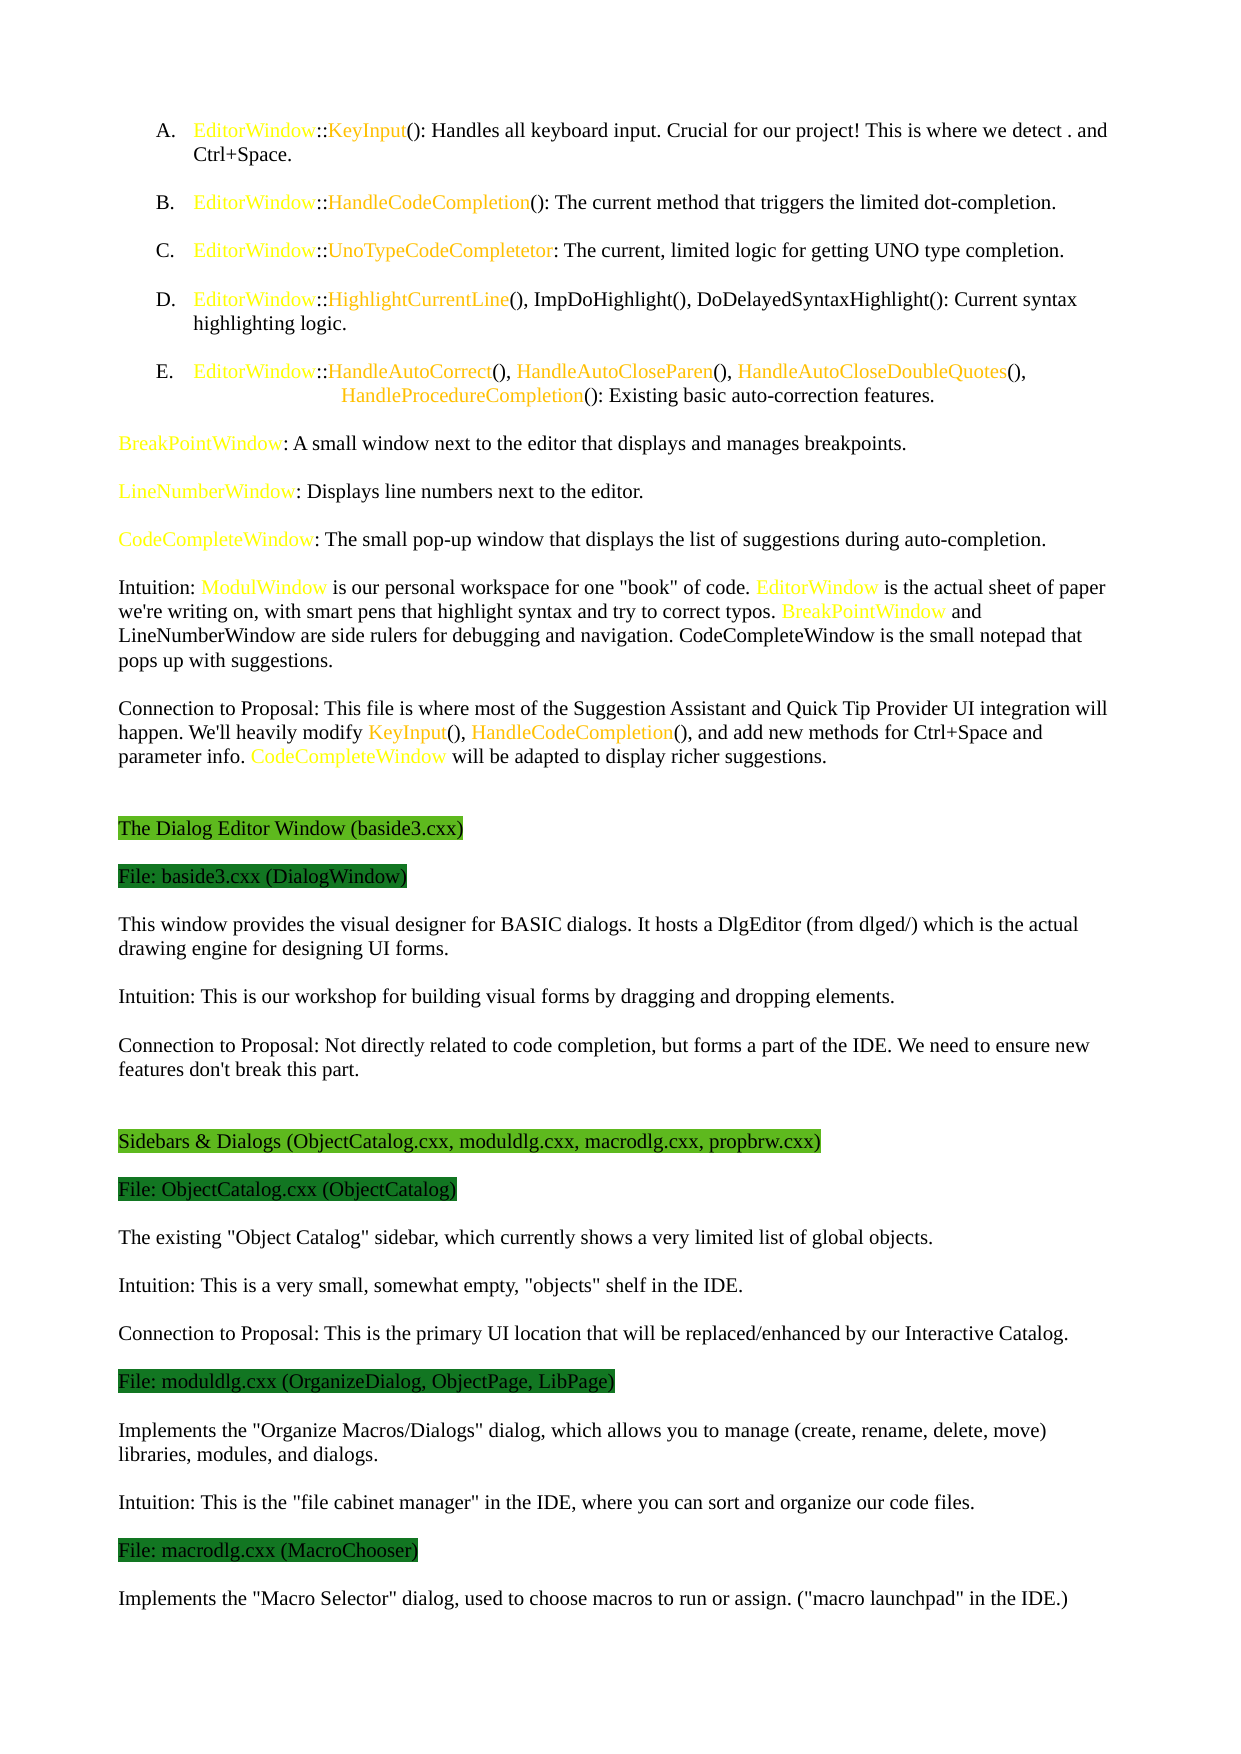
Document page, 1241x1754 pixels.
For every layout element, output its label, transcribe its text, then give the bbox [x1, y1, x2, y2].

text Implements the "Organize Macros/Dialogs" dialog, which allows you to manage (create, rename, delete, move) libraries, modules, and dialogs. [118, 1417, 1122, 1466]
text The existing "Object Catalog" sidebar, which currently shows a very limited list of global objects. [118, 1225, 1122, 1249]
text File: macrodlg.cxx (MacroChooser) [118, 1538, 1122, 1562]
text CodeCompleteWindow: The small pop-up window that displays the list of suggestions during auto-completion. [118, 527, 1122, 551]
text LineNumberWindow: Displays line numbers next to the editor. [118, 479, 1122, 503]
text File: ObjectCatalog.cxx (ObjectCatalog) [118, 1177, 1122, 1201]
text Connection to Proposal: Not directly related to code completion, but forms a part of the IDE. We need to ensure new features don't break this part. [118, 1032, 1122, 1081]
text BreakPointWindow: A small window next to the editor that displays and manages breakpoints. [118, 431, 1122, 455]
list EditorWindow::UnoTypeCodeCompletetor: The current, limited logic for getting UNO type completion. [156, 238, 1122, 262]
text File: moduldlg.cxx (OrganizeDialog, ObjectPage, LibPage) [118, 1369, 1122, 1393]
list EditorWindow::HandleCodeCompletion(): The current method that triggers the limited dot-completion. [156, 190, 1122, 214]
list EditorWindow::HighlightCurrentLine(), ImpDoHighlight(), DoDelayedSyntaxHighlight(): Current syntax highlighting logic. [156, 287, 1122, 335]
text Connection to Proposal: This file is where most of the Suggestion Assistant and Quick Tip Provider UI integration will happen. We'll heavily modify KeyInput(), HandleCodeCompletion(), and add new methods for Ctrl+Space and parameter info. CodeCompleteWindow will be adapted to display richer suggestions. [118, 696, 1122, 768]
text Sidebars & Dialogs (ObjectCatalog.cxx, moduldlg.cxx, macrodlg.cxx, propbrw.cxx) [118, 1129, 1122, 1153]
list EditorWindow::HandleAutoCorrect(), HandleAutoCloseParen(), HandleAutoCloseDoubleQuotes(), HandleProcedureCompletion(): Existing basic auto-correction features. [156, 359, 1122, 407]
text Intuition: This is our workshop for building visual forms by dragging and dropping elements. [118, 984, 1122, 1008]
text Implements the "Macro Selector" dialog, used to choose macros to run or assign. ("macro launchpad" in the IDE.) [118, 1586, 1122, 1610]
text Intuition: This is the "file cabinet manager" in the IDE, where you can sort and organize our code files. [118, 1490, 1122, 1514]
text Intuition: ModulWindow is our personal workspace for one "book" of code. EditorWindow is the actual sheet of paper we're writing on, with smart pens that highlight syntax and try to correct typos. BreakPointWindow and LineNumberWindow are side rulers for debugging and navigation. CodeCompleteWindow is the small notepad that pops up with suggestions. [118, 575, 1122, 672]
text This window provides the visual designer for BASIC dialogs. It hosts a DlgEditor (from dlged/) which is the actual drawing engine for designing UI forms. [118, 912, 1122, 960]
text The Dialog Editor Window (baside3.cxx) [118, 816, 1122, 840]
list EditorWindow::KeyInput(): Handles all keyboard input. Crucial for our project! This is where we detect . and Ctrl+Space. [156, 118, 1122, 166]
text Connection to Proposal: This is the primary UI location that will be replaced/enhanced by our Interactive Catalog. [118, 1321, 1122, 1345]
text File: baside3.cxx (DialogWindow) [118, 864, 1122, 888]
text Intuition: This is a very small, somewhat empty, "objects" shelf in the IDE. [118, 1273, 1122, 1297]
